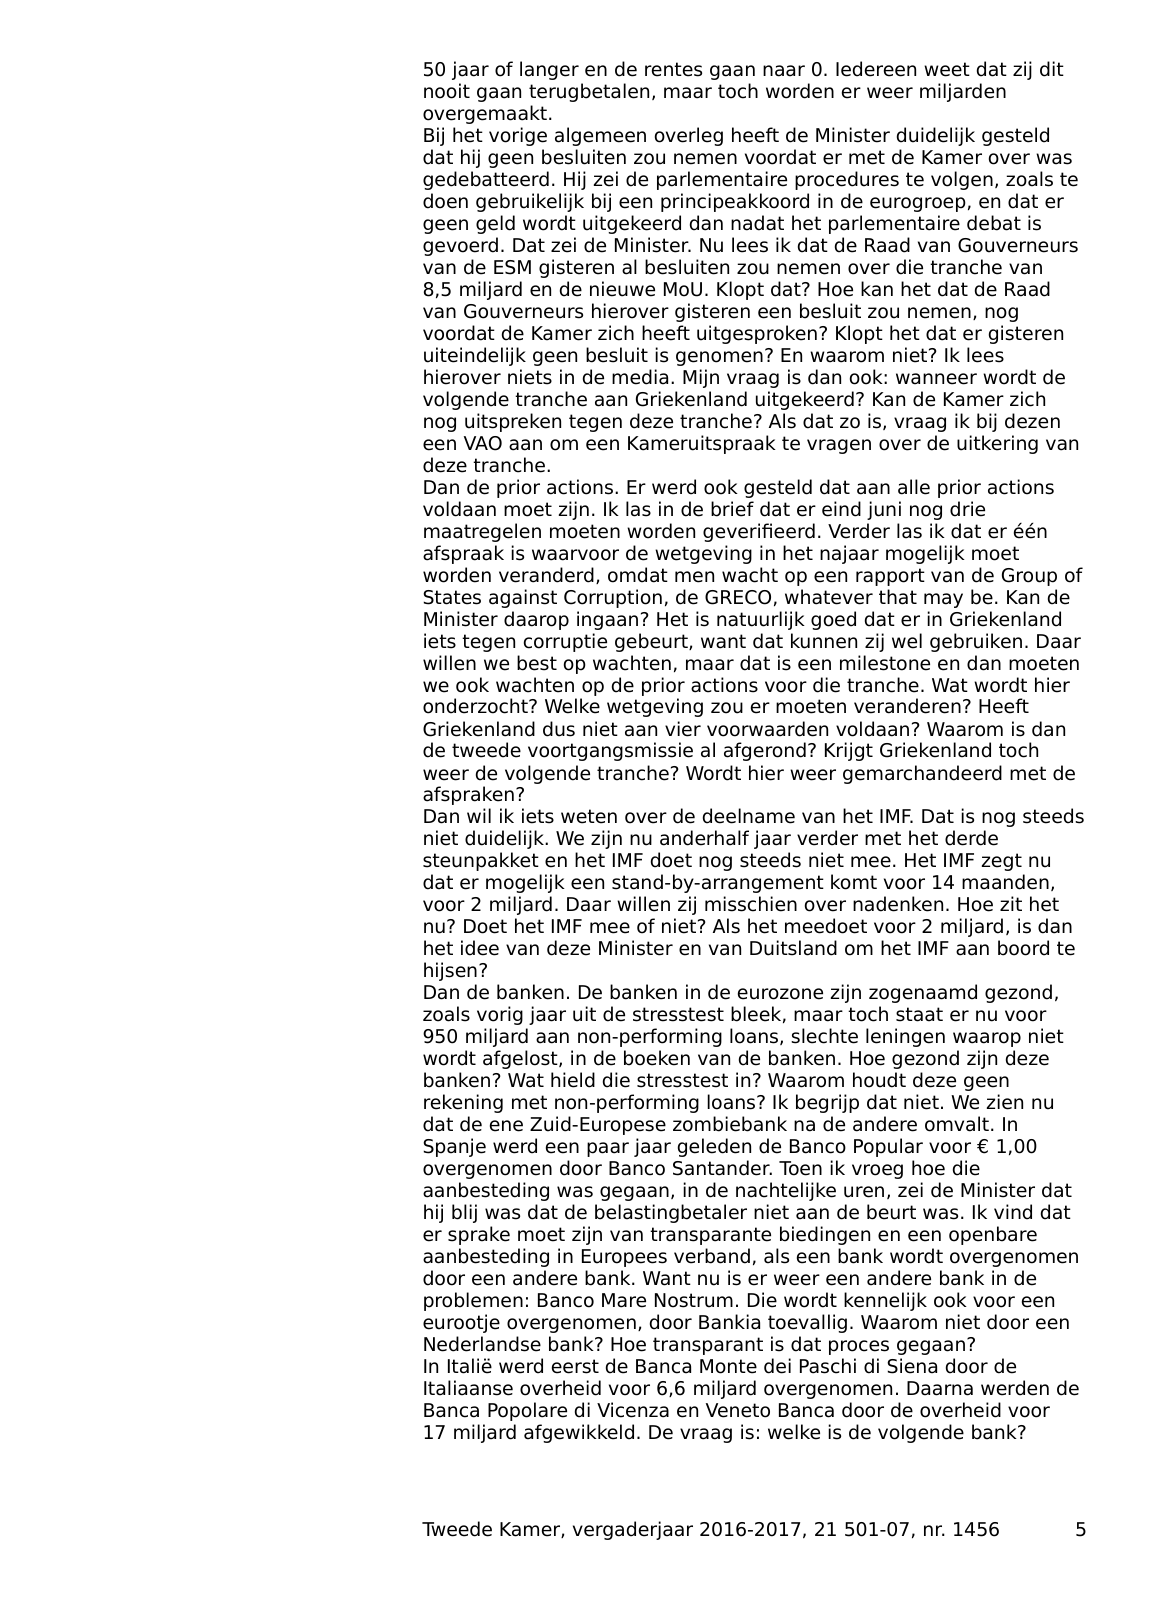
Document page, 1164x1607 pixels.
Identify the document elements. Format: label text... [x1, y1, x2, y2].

text Dan de prior actions. Er werd ook gesteld dat aan alle prior actions voldaan moet zijn. Ik las in de brief dat er eind juni nog drie maatregelen moeten worden geverifieerd. Verder las ik dat er één afspraak is waarvoor de wetgeving in het najaar mogelijk moet worden veranderd, omdat men wacht op een rapport van de Group of States against Corruption, de GRECO, whatever that may be. Kan de Minister daarop ingaan? Het is natuurlijk goed dat er in Griekenland iets tegen corruptie gebeurt, want dat kunnen zij wel gebruiken. Daar willen we best op wachten, maar dat is een milestone en dan moeten we ook wachten op de prior actions voor die tranche. Wat wordt hier onderzocht? Welke wetgeving zou er moeten veranderen? Heeft Griekenland dus niet aan vier voorwaarden voldaan? Waarom is dan de tweede voortgangsmissie al afgerond? Krijgt Griekenland toch weer de volgende tranche? Wordt hier weer gemarchandeerd met de afspraken? [422, 477, 1087, 806]
text In Italië werd eerst de Banca Monte dei Paschi di Siena door de Italiaanse overheid voor 6,6 miljard overgenomen. Daarna werden de Banca Popolare di Vicenza en Veneto Banca door de overheid voor 17 miljard afgewikkeld. De vraag is: welke is de volgende bank? [422, 1356, 1087, 1444]
text Bij het vorige algemeen overleg heeft de Minister duidelijk gesteld dat hij geen besluiten zou nemen voordat er met de Kamer over was gedebatteerd. Hij zei de parlementaire procedures te volgen, zoals te doen gebruikelijk bij een principeakkoord in de eurogroep, en dat er geen geld wordt uitgekeerd dan nadat het parlementaire debat is gevoerd. Dat zei de Minister. Nu lees ik dat de Raad van Gouverneurs van de ESM gisteren al besluiten zou nemen over die tranche van 8,5 miljard en de nieuwe MoU. Klopt dat? Hoe kan het dat de Raad van Gouverneurs hierover gisteren een besluit zou nemen, nog voordat de Kamer zich heeft uitgesproken? Klopt het dat er gisteren uiteindelijk geen besluit is genomen? En waarom niet? Ik lees hierover niets in de media. Mijn vraag is dan ook: wanneer wordt de volgende tranche aan Griekenland uitgekeerd? Kan de Kamer zich nog uitspreken tegen deze tranche? Als dat zo is, vraag ik bij dezen een VAO aan om een Kameruitspraak te vragen over de uitkering van deze tranche. [422, 125, 1087, 477]
text Dan de banken. De banken in de eurozone zijn zogenaamd gezond, zoals vorig jaar uit de stresstest bleek, maar toch staat er nu voor 950 miljard aan non-performing loans, slechte leningen waarop niet wordt afgelost, in de boeken van de banken. Hoe gezond zijn deze banken? Wat hield die stresstest in? Waarom houdt deze geen rekening met non-performing loans? Ik begrijp dat niet. We zien nu dat de ene Zuid-Europese zombiebank na de andere omvalt. In Spanje werd een paar jaar geleden de Banco Popular voor € 1,00 overgenomen door Banco Santander. Toen ik vroeg hoe die aanbesteding was gegaan, in de nachtelijke uren, zei de Minister dat hij blij was dat de belastingbetaler niet aan de beurt was. Ik vind dat er sprake moet zijn van transparante biedingen en een openbare aanbesteding in Europees verband, als een bank wordt overgenomen door een andere bank. Want nu is er weer een andere bank in de problemen: Banco Mare Nostrum. Die wordt kennelijk ook voor een eurootje overgenomen, door Bankia toevallig. Waarom niet door een Nederlandse bank? Hoe transparant is dat proces gegaan? [422, 982, 1087, 1356]
text Dan wil ik iets weten over de deelname van het IMF. Dat is nog steeds niet duidelijk. We zijn nu anderhalf jaar verder met het derde steunpakket en het IMF doet nog steeds niet mee. Het IMF zegt nu dat er mogelijk een stand-by-arrangement komt voor 14 maanden, voor 2 miljard. Daar willen zij misschien over nadenken. Hoe zit het nu? Doet het IMF mee of niet? Als het meedoet voor 2 miljard, is dan het idee van deze Minister en van Duitsland om het IMF aan boord te hijsen? [422, 806, 1087, 982]
text 50 jaar of langer en de rentes gaan naar 0. Iedereen weet dat zij dit nooit gaan terugbetalen, maar toch worden er weer miljarden overgemaakt. [422, 59, 1087, 125]
